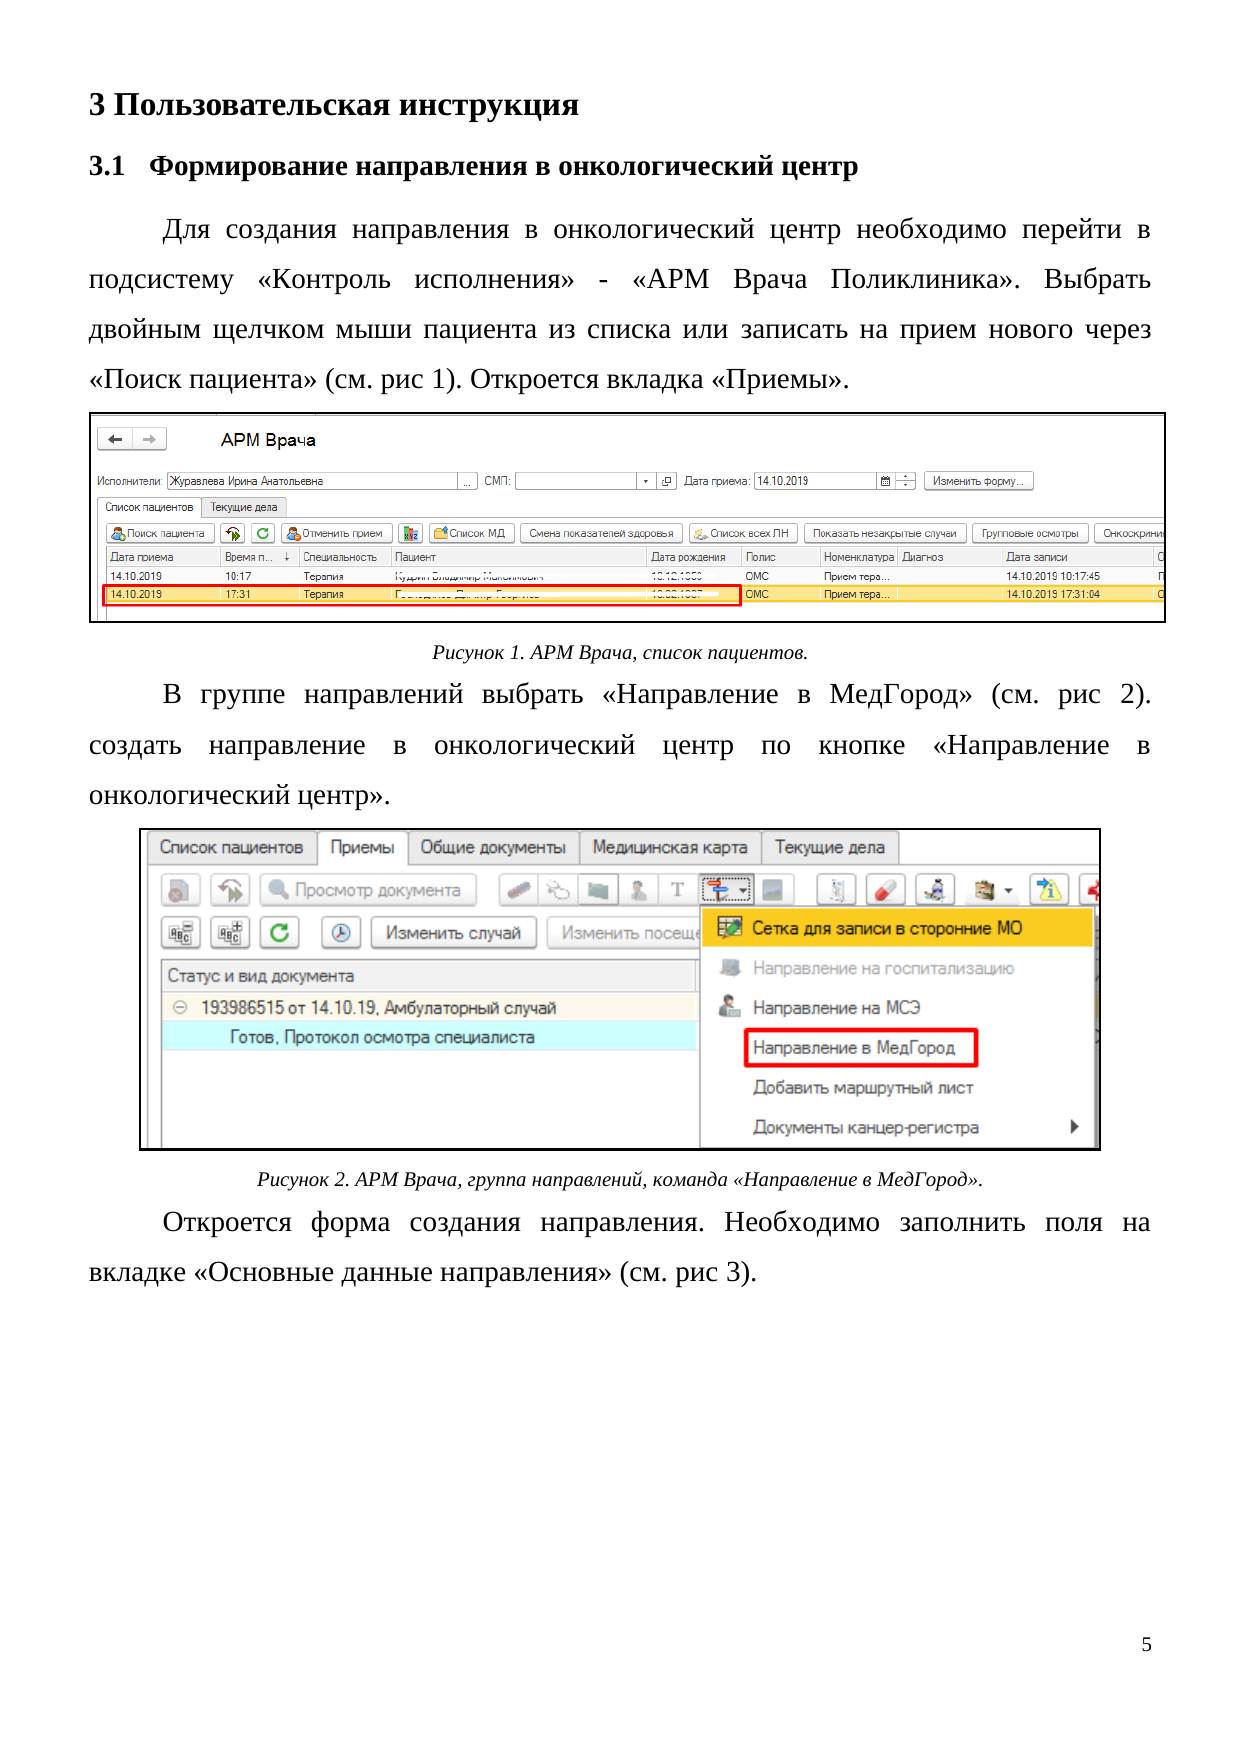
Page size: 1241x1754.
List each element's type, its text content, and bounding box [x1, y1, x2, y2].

text Рисунок 2. АРМ Врача, группа направлений, команда «Направление в МедГород». [89, 1167, 1152, 1191]
subtitle Формирование направления в онкологический центр [89, 148, 1152, 181]
text Для создания направления в онкологический центр необходимо перейти в подсистему «Контроль исполнения» - «АРМ Врача Поликлиника». Выбрать двойным щелчком мыши пациента из списка или записать на прием нового через «Поиск пациента» (см. рис 1). Откроется вкладка «Приемы». [89, 211, 1152, 395]
picture [91, 414, 1164, 621]
picture [141, 830, 1099, 1148]
text В группе направлений выбрать «Направление в МедГород» (см. рис 2). создать направление в онкологический центр по кнопке «Направление в онкологический центр». [89, 676, 1152, 811]
text Рисунок 1. АРМ Врача, список пациентов. [89, 640, 1152, 664]
subtitle Пользовательская инструкция [89, 84, 1152, 122]
text Откроется форма создания направления. Необходимо заполнить поля на вкладке «Основные данные направления» (см. рис 3). [89, 1204, 1152, 1288]
